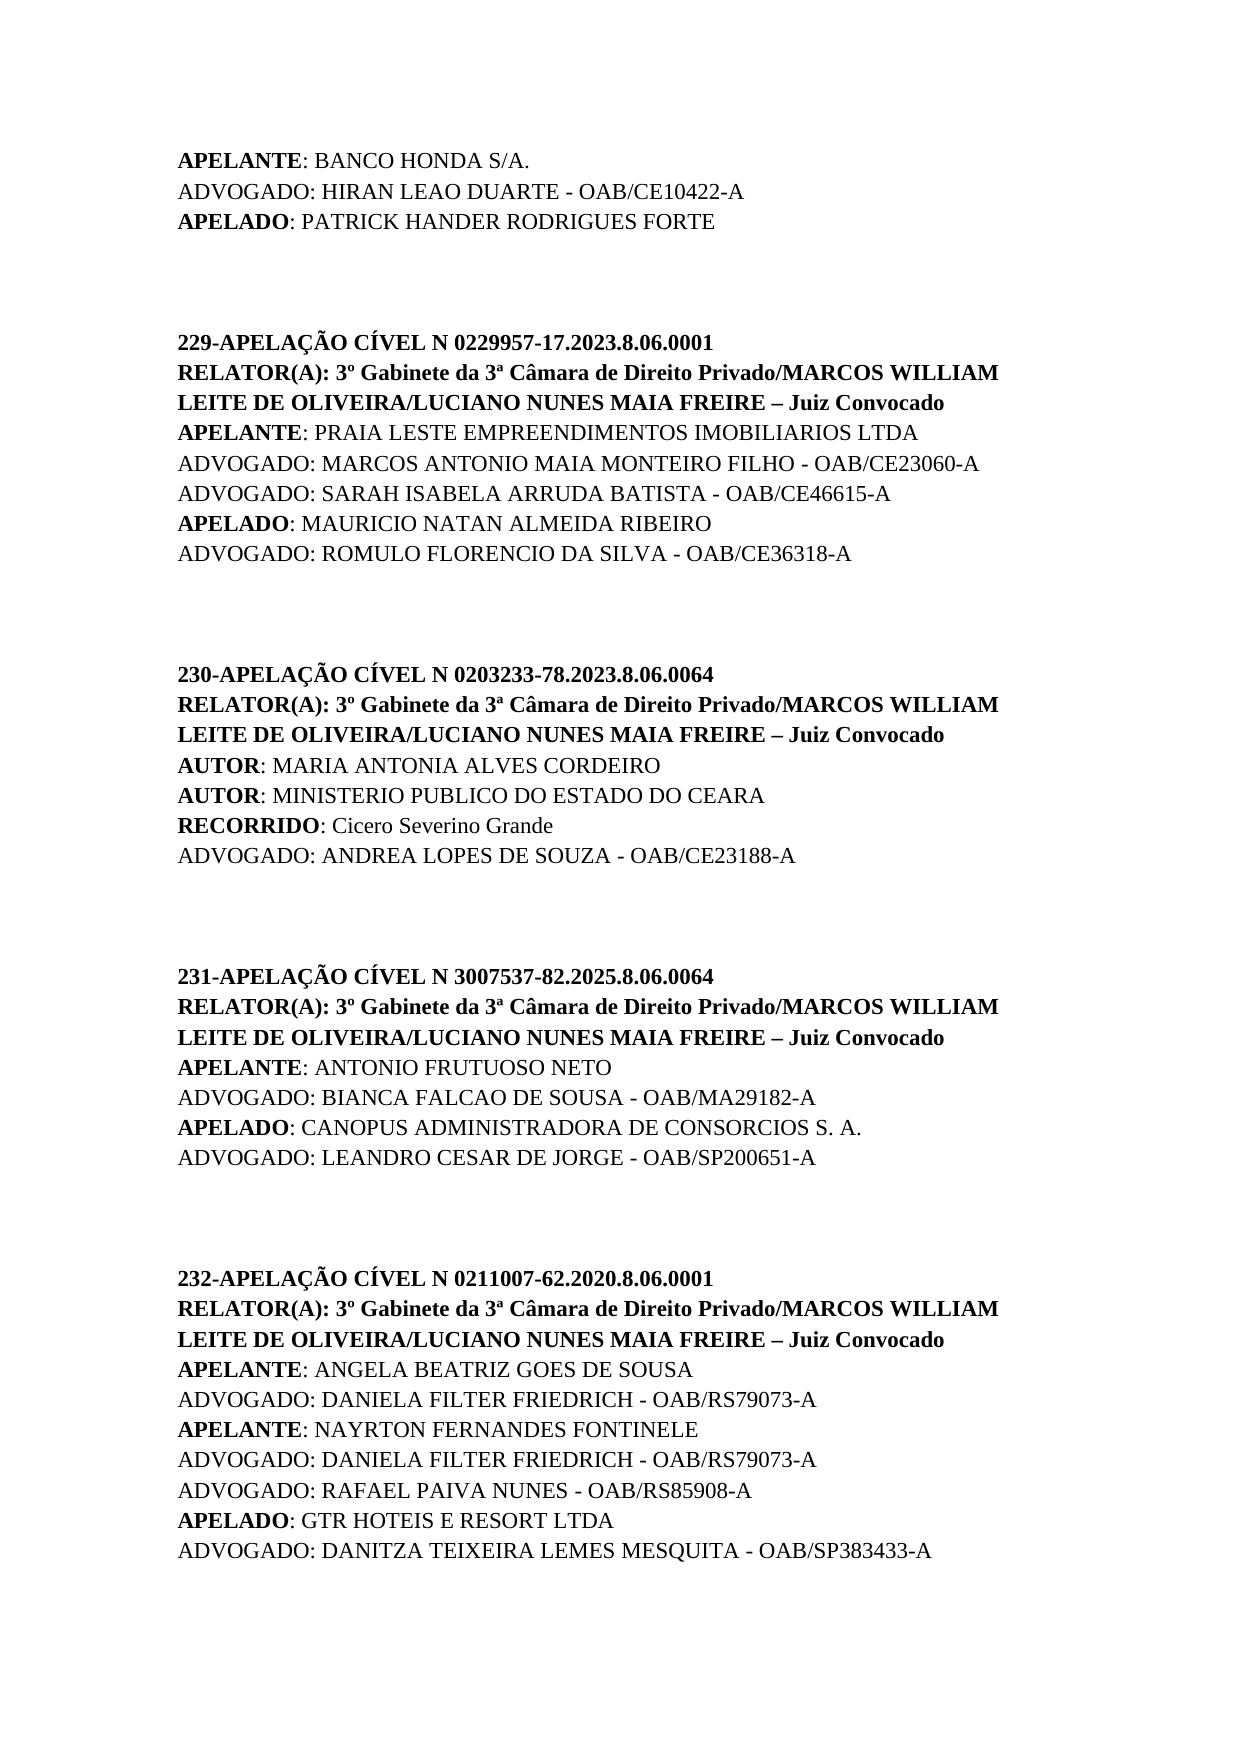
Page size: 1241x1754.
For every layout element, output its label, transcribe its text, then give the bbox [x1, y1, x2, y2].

text APELANTE: BANCO HONDA S/A. ADVOGADO: HIRAN LEAO DUARTE - OAB/CE10422-A APELADO: PATRICK HANDER RODRIGUES FORTE 229-APELAÇÃO CÍVEL N 0229957-17.2023.8.06.0001 RELATOR(A): 3º Gabinete da 3ª Câmara de Direito Privado/MARCOS WILLIAM LEITE DE OLIVEIRA/LUCIANO NUNES MAIA FREIRE – Juiz Convocado APELANTE: PRAIA LESTE EMPREENDIMENTOS IMOBILIARIOS LTDA ADVOGADO: MARCOS ANTONIO MAIA MONTEIRO FILHO - OAB/CE23060-A ADVOGADO: SARAH ISABELA ARRUDA BATISTA - OAB/CE46615-A APELADO: MAURICIO NATAN ALMEIDA RIBEIRO ADVOGADO: ROMULO FLORENCIO DA SILVA - OAB/CE36318-A 230-APELAÇÃO CÍVEL N 0203233-78.2023.8.06.0064 RELATOR(A): 3º Gabinete da 3ª Câmara de Direito Privado/MARCOS WILLIAM LEITE DE OLIVEIRA/LUCIANO NUNES MAIA FREIRE – Juiz Convocado AUTOR: MARIA ANTONIA ALVES CORDEIRO AUTOR: MINISTERIO PUBLICO DO ESTADO DO CEARA RECORRIDO: Cicero Severino Grande ADVOGADO: ANDREA LOPES DE SOUZA - OAB/CE23188-A 231-APELAÇÃO CÍVEL N 3007537-82.2025.8.06.0064 RELATOR(A): 3º Gabinete da 3ª Câmara de Direito Privado/MARCOS WILLIAM LEITE DE OLIVEIRA/LUCIANO NUNES MAIA FREIRE – Juiz Convocado APELANTE: ANTONIO FRUTUOSO NETO ADVOGADO: BIANCA FALCAO DE SOUSA - OAB/MA29182-A APELADO: CANOPUS ADMINISTRADORA DE CONSORCIOS S. A. ADVOGADO: LEANDRO CESAR DE JORGE - OAB/SP200651-A 232-APELAÇÃO CÍVEL N 0211007-62.2020.8.06.0001 RELATOR(A): 3º Gabinete da 3ª Câmara de Direito Privado/MARCOS WILLIAM LEITE DE OLIVEIRA/LUCIANO NUNES MAIA FREIRE – Juiz Convocado APELANTE: ANGELA BEATRIZ GOES DE SOUSA ADVOGADO: DANIELA FILTER FRIEDRICH - OAB/RS79073-A APELANTE: NAYRTON FERNANDES FONTINELE ADVOGADO: DANIELA FILTER FRIEDRICH - OAB/RS79073-A ADVOGADO: RAFAEL PAIVA NUNES - OAB/RS85908-A APELADO: GTR HOTEIS E RESORT LTDA ADVOGADO: DANITZA TEIXEIRA LEMES MESQUITA - OAB/SP383433-A [177, 148, 1063, 1594]
